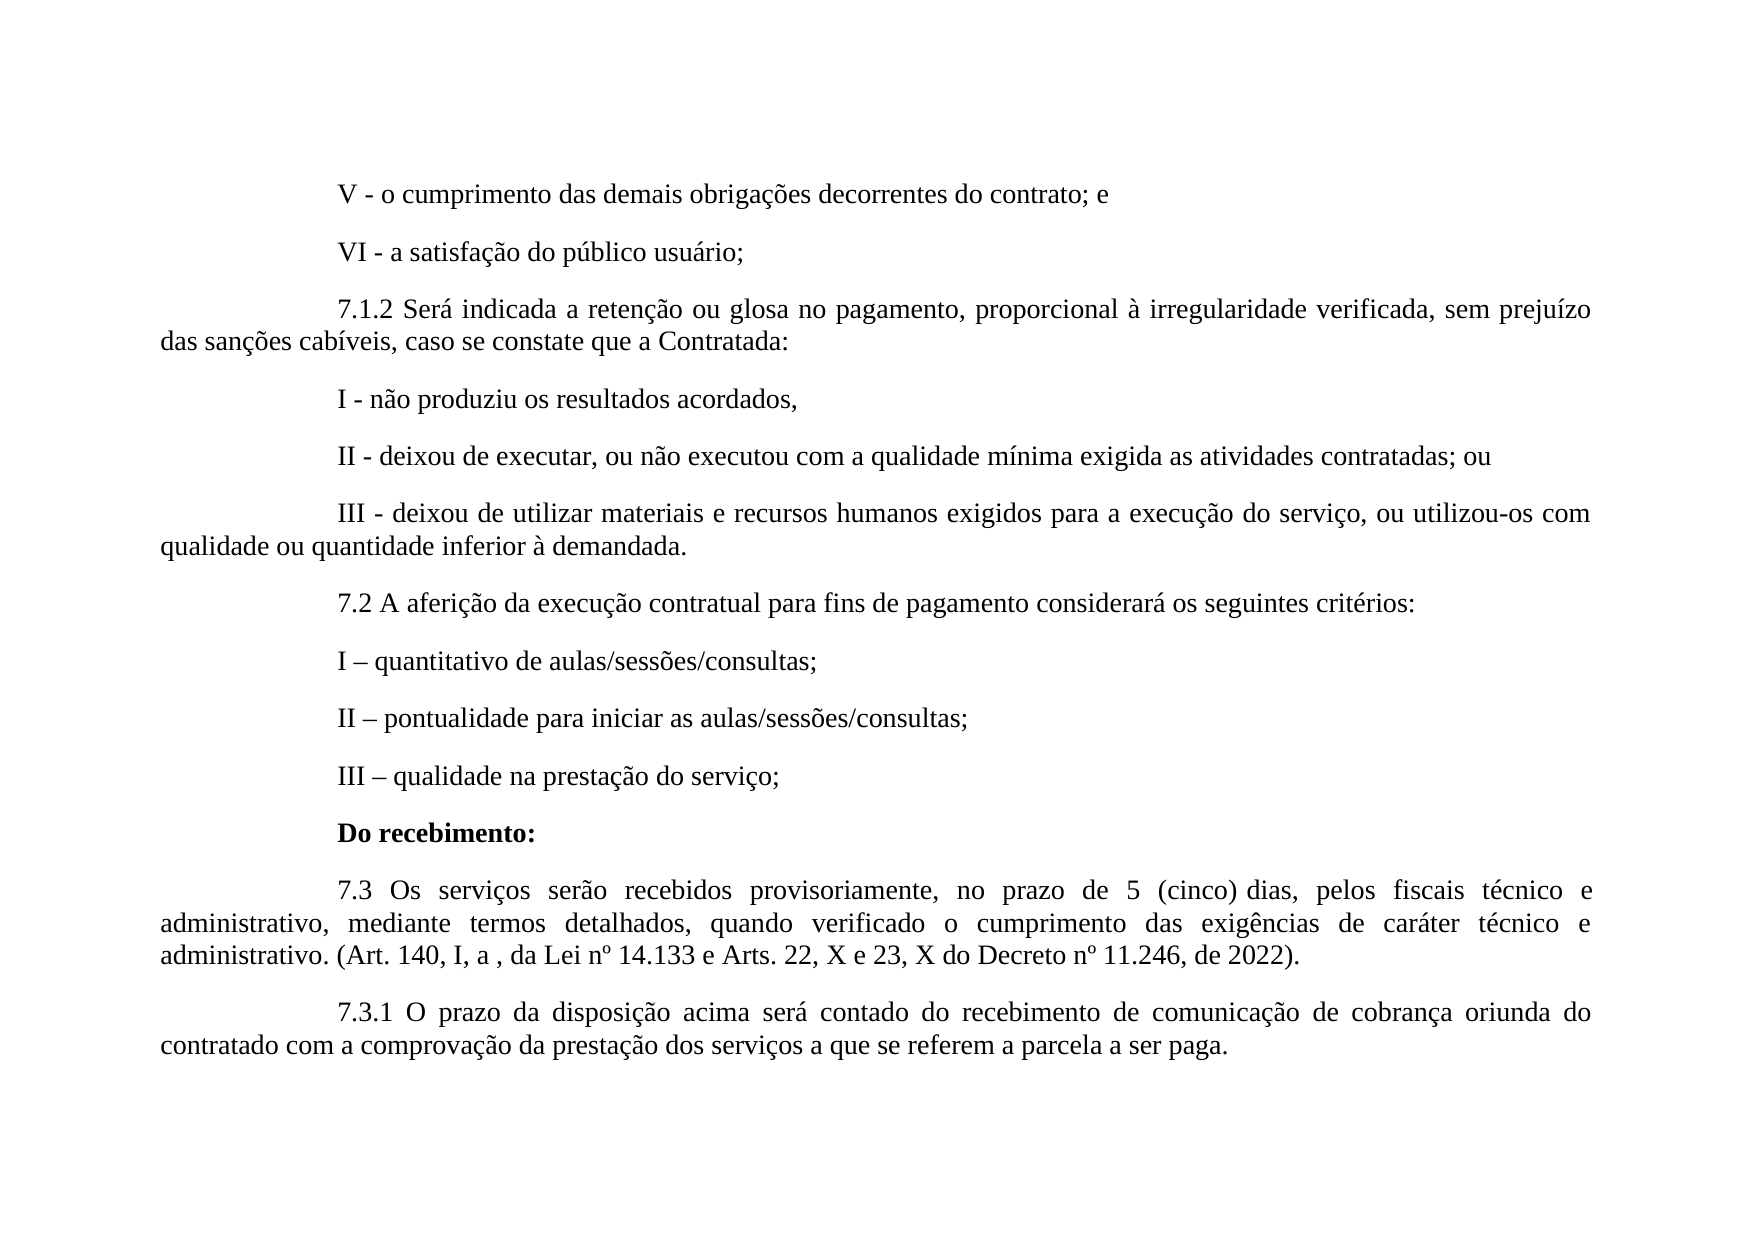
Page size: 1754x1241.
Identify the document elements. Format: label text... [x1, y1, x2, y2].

text I - não produziu os resultados acordados, [160, 382, 1594, 414]
text Do recebimento: [160, 816, 1594, 848]
text 7.3 Os serviços serão recebidos provisoriamente, no prazo de 5 (cinco) dias, pelos fiscais técnico e administrativo, mediante termos detalhados, quando verificado o cumprimento das exigências de caráter técnico e administrativo. (Art. 140, I, a , da Lei nº 14.133 e Arts. 22, X e 23, X do Decreto nº 11.246, de 2022). [160, 873, 1594, 971]
text 7.2 A aferição da execução contratual para fins de pagamento considerará os seguintes critérios: [160, 586, 1594, 619]
text 7.1.2 Será indicada a retenção ou glosa no pagamento, proporcional à irregularidade verificada, sem prejuízo das sanções cabíveis, caso se constate que a Contratada: [160, 292, 1594, 357]
text II - deixou de executar, ou não executou com a qualidade mínima exigida as atividades contratadas; ou [160, 439, 1594, 472]
text 7.3.1 O prazo da disposição acima será contado do recebimento de comunicação de cobrança oriunda do contratado com a comprovação da prestação dos serviços a que se referem a parcela a ser paga. [160, 996, 1594, 1060]
text III - deixou de utilizar materiais e recursos humanos exigidos para a execução do serviço, ou utilizou-os com qualidade ou quantidade inferior à demandada. [160, 497, 1594, 561]
text VI - a satisfação do público usuário; [160, 234, 1594, 267]
text I – quantitativo de aulas/sessões/consultas; [160, 644, 1594, 676]
text III – qualidade na prestação do serviço; [160, 758, 1594, 791]
text II – pontualidade para iniciar as aulas/sessões/consultas; [160, 701, 1594, 733]
text V - o cumprimento das demais obrigações decorrentes do contrato; e [160, 177, 1594, 209]
